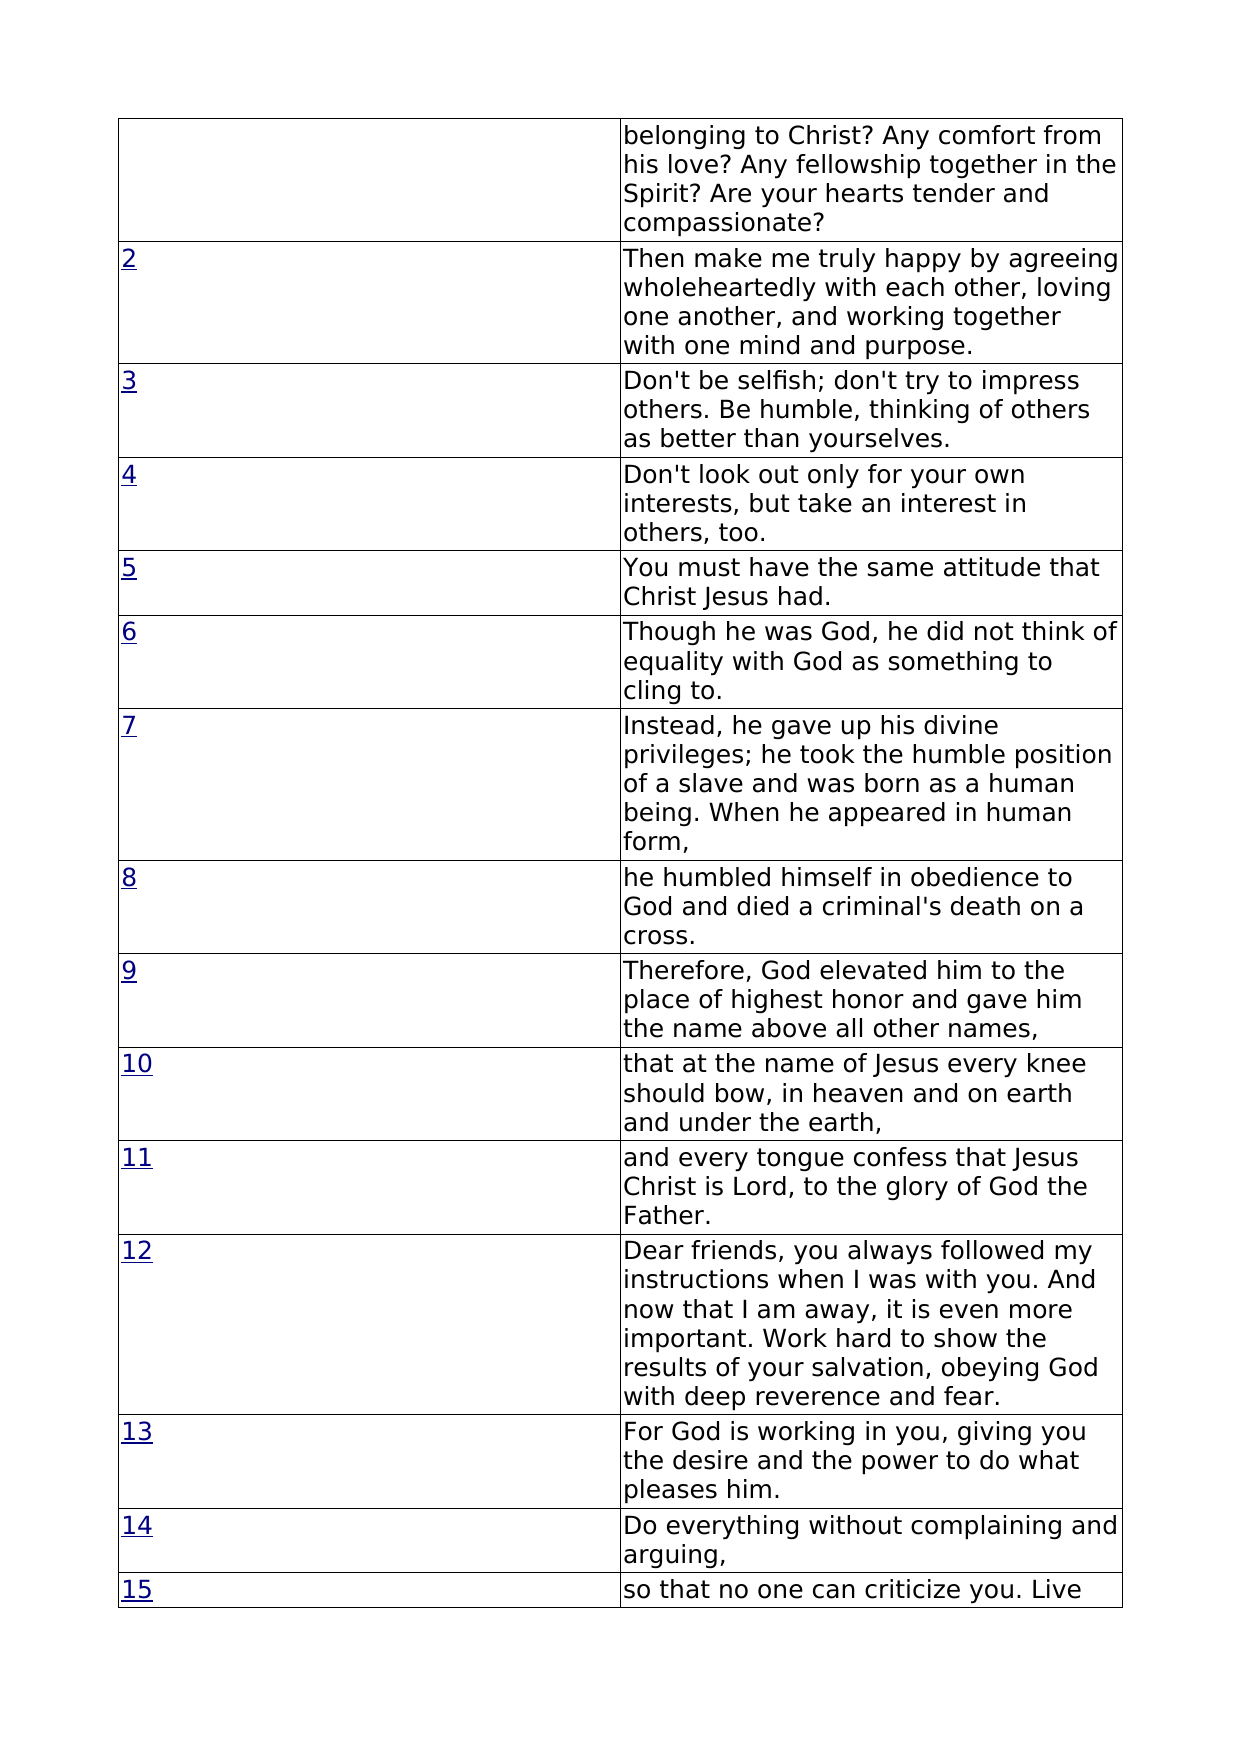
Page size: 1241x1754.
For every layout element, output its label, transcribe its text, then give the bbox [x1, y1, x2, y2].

table_cell You must have the same attitude that Christ Jesus had. [621, 551, 1122, 614]
table_cell Don't look out only for your own interests, but take an interest in others, too. [621, 458, 1122, 550]
table_cell Instead, he gave up his divine privileges; he took the humble position of a slave and was born as a human being. When he appeared in human form, [621, 709, 1122, 860]
table_cell Then make me truly happy by agreeing wholeheartedly with each other, loving one another, and working together with one mind and purpose. [621, 242, 1122, 363]
table_cell that at the name of Jesus every knee should bow, in heaven and on earth and under the earth, [621, 1048, 1122, 1140]
table_cell 11 [119, 1141, 620, 1233]
table_cell Dear friends, you always followed my instructions when I was with you. And now that I am away, it is even more important. Work hard to show the results of your salvation, obeying God with deep reverence and fear. [621, 1235, 1122, 1414]
table_cell Don't be selfish; don't try to impress others. Be humble, thinking of others as better than yourselves. [621, 364, 1122, 457]
table_cell 14 [119, 1509, 620, 1572]
table_cell 7 [119, 709, 620, 860]
table_cell 3 [119, 364, 620, 457]
table_cell 12 [119, 1235, 620, 1414]
table_cell 5 [119, 551, 620, 614]
table_cell Do everything without complaining and arguing, [621, 1509, 1122, 1572]
table_cell 9 [119, 954, 620, 1047]
table_cell 10 [119, 1048, 620, 1140]
table_cell 2 [119, 242, 620, 363]
table_header [119, 119, 620, 241]
table_cell 4 [119, 458, 620, 550]
table_cell Therefore, God elevated him to the place of highest honor and gave him the name above all other names, [621, 954, 1122, 1047]
table_cell 8 [119, 861, 620, 953]
table_cell 15 [119, 1573, 620, 1607]
table_cell Though he was God, he did not think of equality with God as something to cling to. [621, 616, 1122, 708]
table_cell so that no one can criticize you. Live [621, 1573, 1122, 1607]
table_cell and every tongue confess that Jesus Christ is Lord, to the glory of God the Father. [621, 1141, 1122, 1233]
table_cell 6 [119, 616, 620, 708]
table_cell For God is working in you, giving you the desire and the power to do what pleases him. [621, 1415, 1122, 1508]
table_cell he humbled himself in obedience to God and died a criminal's death on a cross. [621, 861, 1122, 953]
table_cell 13 [119, 1415, 620, 1508]
table_header belonging to Christ? Any comfort from his love? Any fellowship together in the Spirit? Are your hearts tender and compassionate? [621, 119, 1122, 241]
